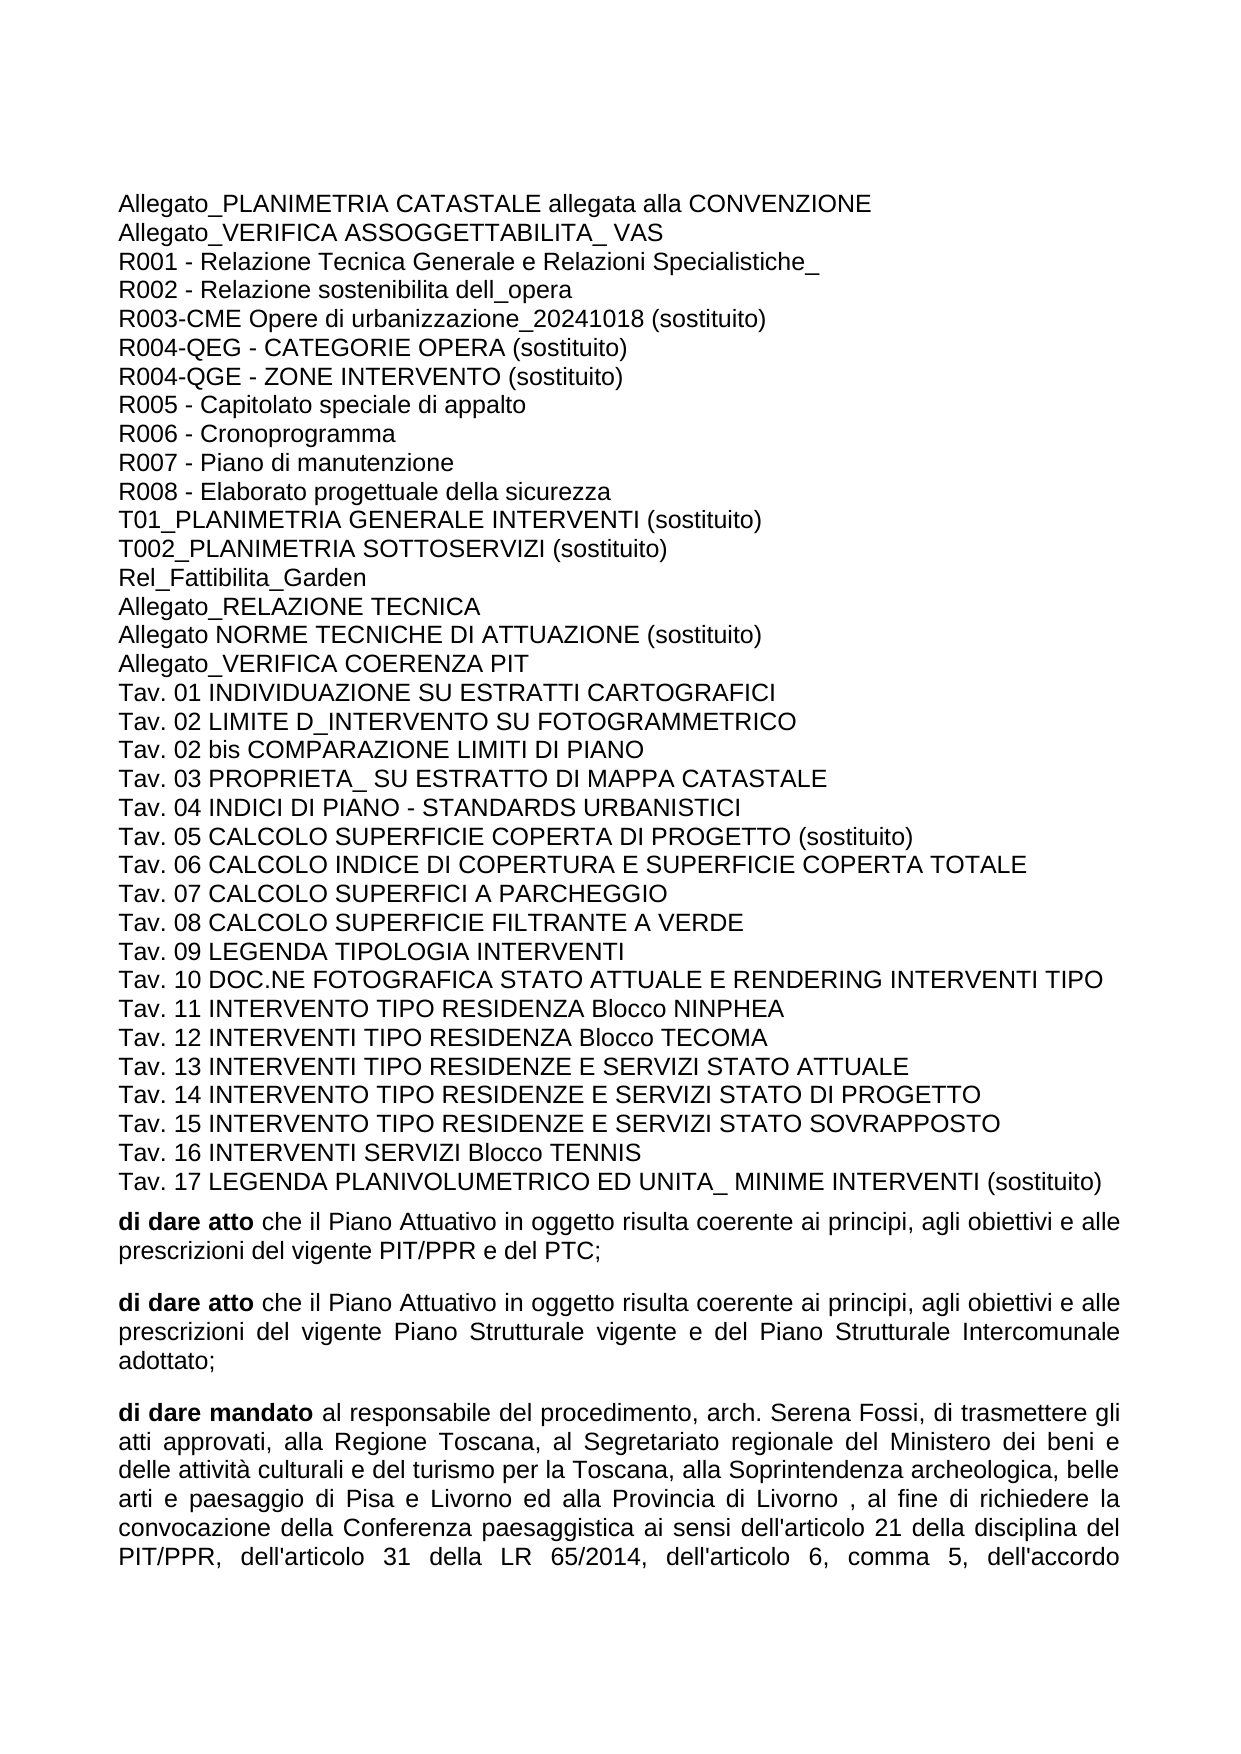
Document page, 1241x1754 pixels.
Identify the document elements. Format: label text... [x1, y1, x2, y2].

list Tav. 08 CALCOLO SUPERFICIE FILTRANTE A VERDE [118, 908, 1122, 936]
list R008 - Elaborato progettuale della sicurezza [118, 476, 1122, 505]
list Allegato_VERIFICA ASSOGGETTABILITA_ VAS [118, 218, 1122, 246]
list Allegato_PLANIMETRIA CATASTALE allegata alla CONVENZIONE [118, 189, 1122, 218]
list Tav. 11 INTERVENTO TIPO RESIDENZA Blocco NINPHEA [118, 994, 1122, 1023]
list Tav. 14 INTERVENTO TIPO RESIDENZE E SERVIZI STATO DI PROGETTO [118, 1080, 1122, 1109]
list Tav. 05 CALCOLO SUPERFICIE COPERTA DI PROGETTO (sostituito) [118, 821, 1122, 850]
list R004-QEG - CATEGORIE OPERA (sostituito) [118, 333, 1122, 361]
list Allegato_VERIFICA COERENZA PIT [118, 649, 1122, 678]
list T01_PLANIMETRIA GENERALE INTERVENTI (sostituito) [118, 505, 1122, 534]
list Tav. 01 INDIVIDUAZIONE SU ESTRATTI CARTOGRAFICI [118, 678, 1122, 706]
list Tav. 07 CALCOLO SUPERFICI A PARCHEGGIO [118, 879, 1122, 908]
list Tav. 13 INTERVENTI TIPO RESIDENZE E SERVIZI STATO ATTUALE [118, 1051, 1122, 1080]
list R003-CME Opere di urbanizzazione_20241018 (sostituito) [118, 304, 1122, 333]
list Tav. 03 PROPRIETA_ SU ESTRATTO DI MAPPA CATASTALE [118, 764, 1122, 793]
list R005 - Capitolato speciale di appalto [118, 390, 1122, 419]
list Tav. 12 INTERVENTI TIPO RESIDENZA Blocco TECOMA [118, 1023, 1122, 1051]
list Tav. 10 DOC.NE FOTOGRAFICA STATO ATTUALE E RENDERING INTERVENTI TIPO [118, 965, 1122, 994]
list Allegato NORME TECNICHE DI ATTUAZIONE (sostituito) [118, 620, 1122, 649]
list T002_PLANIMETRIA SOTTOSERVIZI (sostituito) [118, 534, 1122, 563]
list Tav. 16 INTERVENTI SERVIZI Blocco TENNIS [118, 1138, 1122, 1166]
list Allegato_RELAZIONE TECNICA [118, 591, 1122, 620]
list R001 - Relazione Tecnica Generale e Relazioni Specialistiche_ [118, 246, 1122, 275]
list Tav. 04 INDICI DI PIANO - STANDARDS URBANISTICI [118, 793, 1122, 821]
list Tav. 06 CALCOLO INDICE DI COPERTURA E SUPERFICIE COPERTA TOTALE [118, 850, 1122, 879]
list di dare mandato al responsabile del procedimento, arch. Serena Fossi, di trasmettere gli atti approvati, alla Regione Toscana, al Segretariato regionale del Ministero dei beni e delle attività culturali e del turismo per la Toscana, alla Soprintendenza archeologica, belle arti e paesaggio di Pisa e Livorno ed alla Provincia di Livorno , al fine di richiedere la convocazione della Conferenza paesaggistica ai sensi dell'articolo 21 della disciplina del PIT/PPR, dell'articolo 31 della LR 65/2014, dell'articolo 6, comma 5, dell'accordo [118, 1398, 1122, 1571]
list Tav. 02 LIMITE D_INTERVENTO SU FOTOGRAMMETRICO [118, 706, 1122, 735]
list Tav. 15 INTERVENTO TIPO RESIDENZE E SERVIZI STATO SOVRAPPOSTO [118, 1109, 1122, 1138]
list R002 - Relazione sostenibilita dell_opera [118, 275, 1122, 304]
list Tav. 09 LEGENDA TIPOLOGIA INTERVENTI [118, 936, 1122, 965]
list Tav. 02 bis COMPARAZIONE LIMITI DI PIANO [118, 735, 1122, 764]
list Rel_Fattibilita_Garden [118, 563, 1122, 591]
list di dare atto che il Piano Attuativo in oggetto risulta coerente ai principi, agli obiettivi e alle prescrizioni del vigente Piano Strutturale vigente e del Piano Strutturale Intercomunale adottato; [118, 1288, 1122, 1374]
list R007 - Piano di manutenzione [118, 448, 1122, 476]
list di dare atto che il Piano Attuativo in oggetto risulta coerente ai principi, agli obiettivi e alle prescrizioni del vigente PIT/PPR e del PTC; [118, 1207, 1122, 1264]
list R004-QGE - ZONE INTERVENTO (sostituito) [118, 361, 1122, 390]
list Tav. 17 LEGENDA PLANIVOLUMETRICO ED UNITA_ MINIME INTERVENTI (sostituito) [118, 1166, 1122, 1195]
list R006 - Cronoprogramma [118, 419, 1122, 448]
